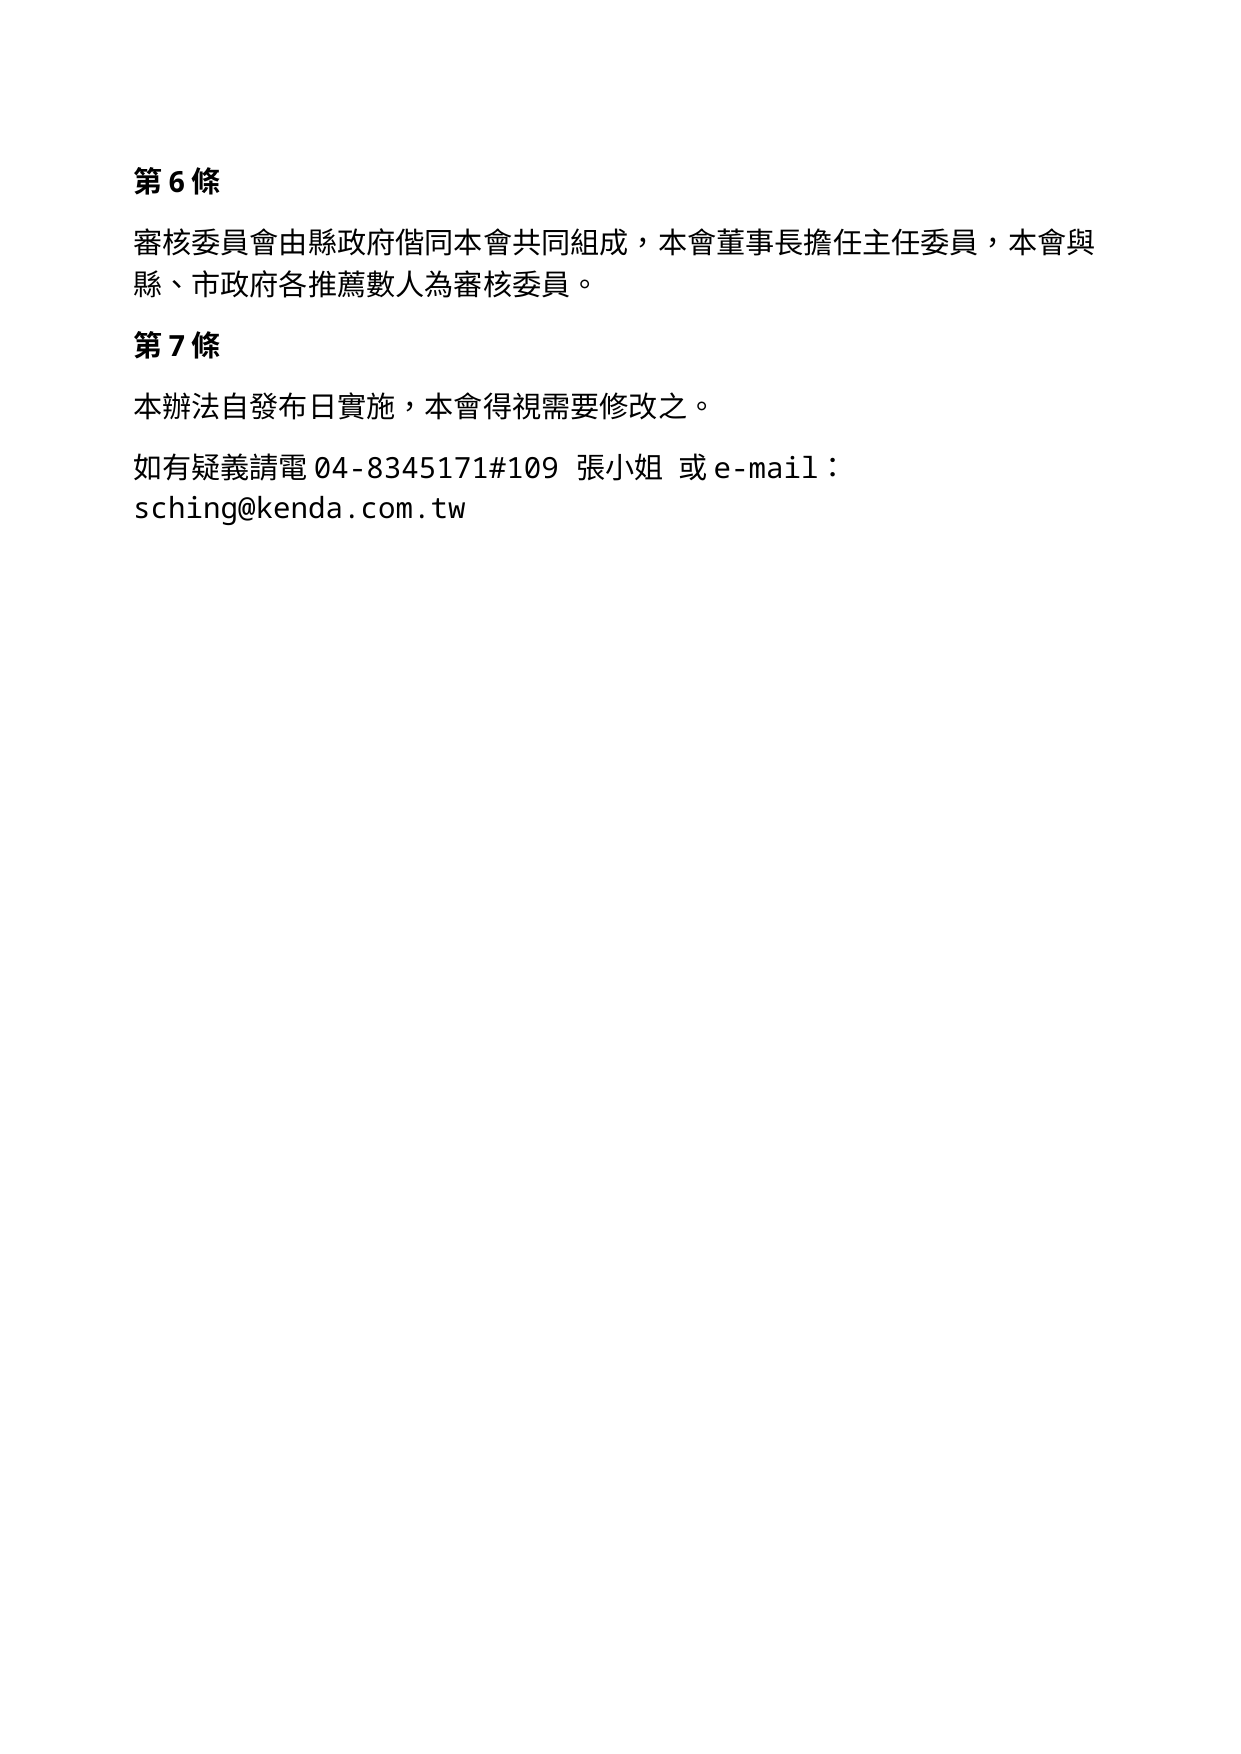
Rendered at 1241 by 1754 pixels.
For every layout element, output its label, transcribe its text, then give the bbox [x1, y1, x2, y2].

text 如有疑義請電04-8345171#109 張小姐 或e-mail：sching@kenda.com.tw [133, 445, 1122, 527]
text 第6條 [133, 158, 1122, 201]
text 本辦法自發布日實施，本會得視需要修改之。 [133, 384, 1122, 426]
text 審核委員會由縣政府偕同本會共同組成，本會董事長擔任主任委員，本會與縣、市政府各推薦數人為審核委員。 [133, 219, 1122, 304]
text 第7條 [133, 323, 1122, 365]
